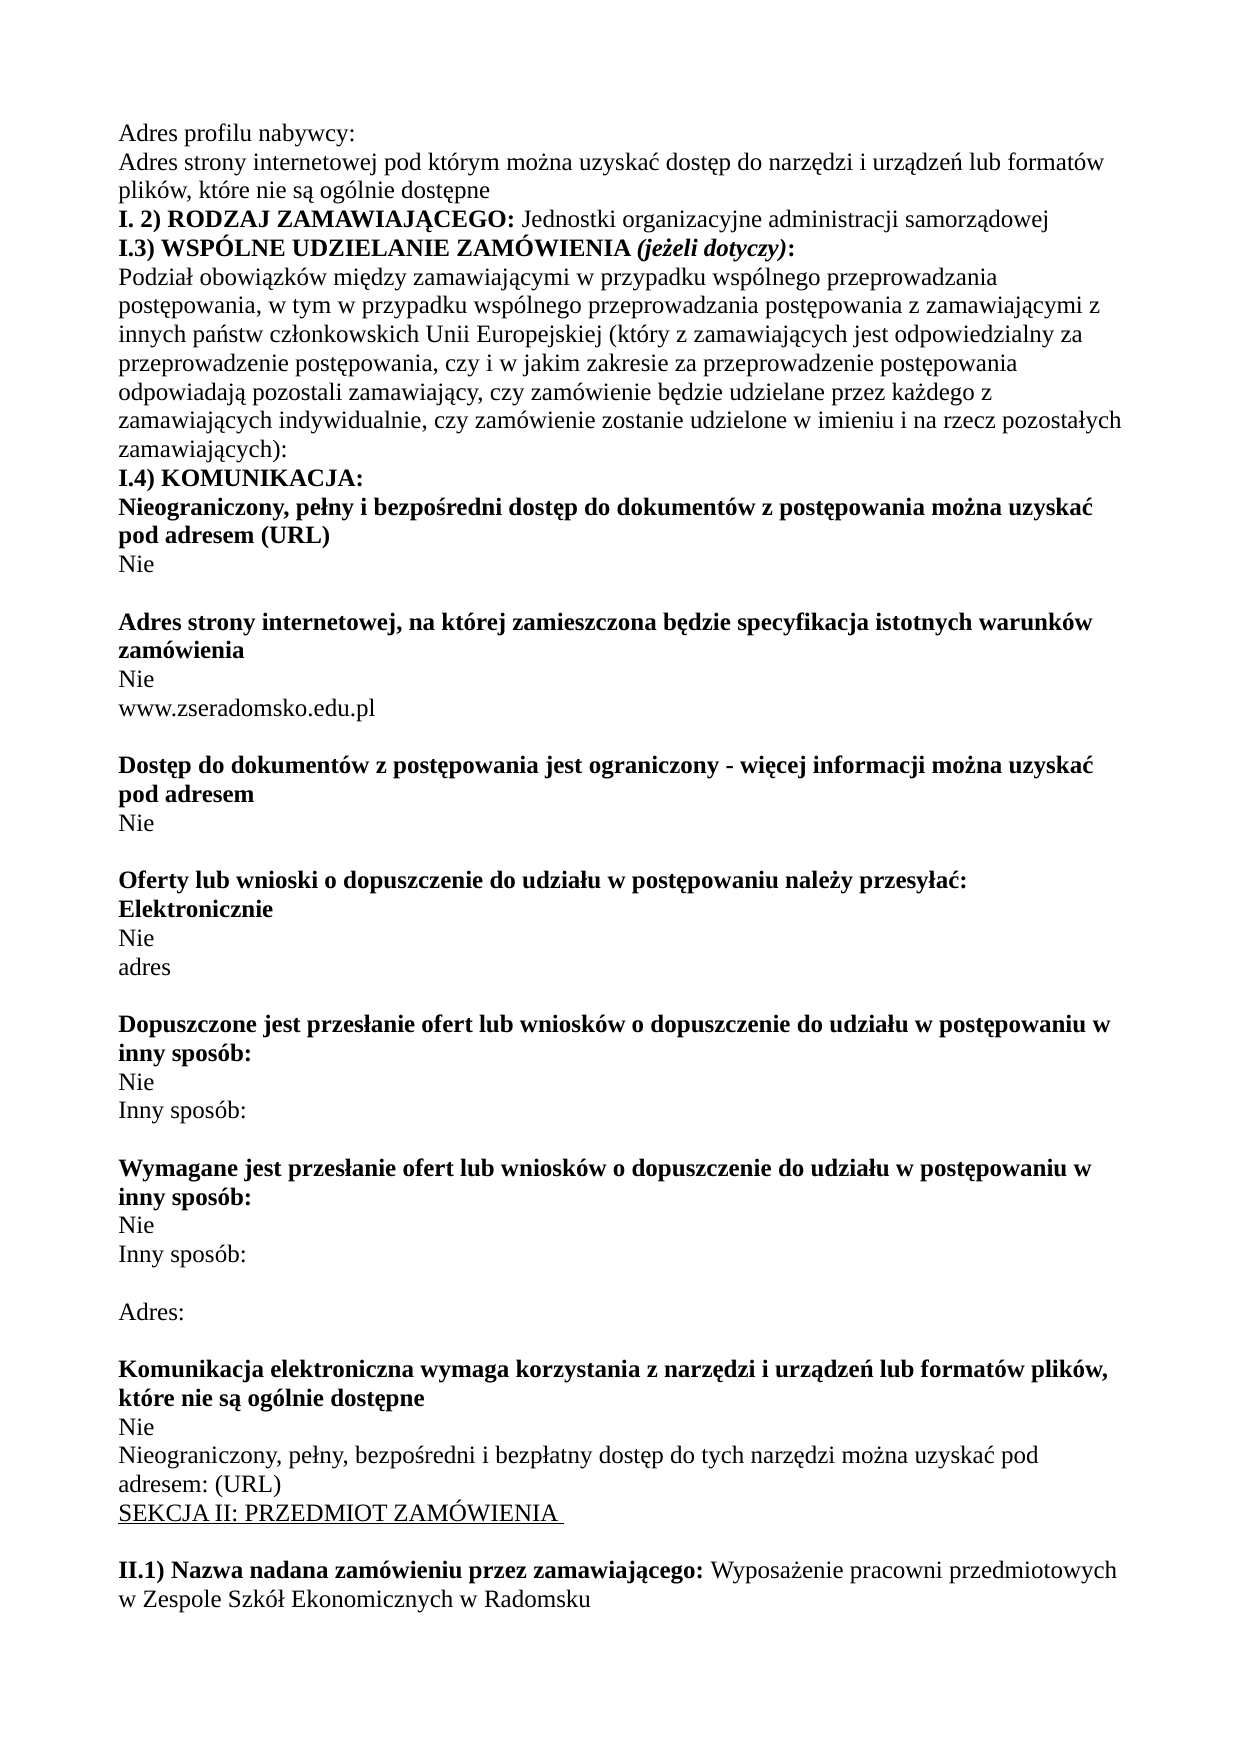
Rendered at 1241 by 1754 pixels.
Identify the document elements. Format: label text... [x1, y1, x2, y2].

text Dostęp do dokumentów z postępowania jest ograniczony - więcej informacji można uzyskać pod adresem [118, 722, 1122, 808]
text I. 2) RODZAJ ZAMAWIAJĄCEGO: Jednostki organizacyjne administracji samorządowej [118, 204, 1122, 233]
text Nie Nieograniczony, pełny, bezpośredni i bezpłatny dostęp do tych narzędzi można uzyskać pod adresem: (URL) [118, 1412, 1122, 1498]
text Nie adres [118, 923, 1122, 981]
text Nie [118, 549, 1122, 578]
text Adres profilu nabywcy: Adres strony internetowej pod którym można uzyskać dostęp do narzędzi i urządzeń lub formatów plików, które nie są ogólnie dostępne [118, 118, 1122, 204]
text Nie www.zseradomsko.edu.pl [118, 664, 1122, 722]
text I.3) WSPÓLNE UDZIELANIE ZAMÓWIENIA (jeżeli dotyczy): [118, 233, 1122, 262]
text Oferty lub wnioski o dopuszczenie do udziału w postępowaniu należy przesyłać: Elektronicznie [118, 837, 1122, 923]
text SEKCJA II: PRZEDMIOT ZAMÓWIENIA [118, 1498, 1122, 1527]
text Nie [118, 808, 1122, 837]
text Adres strony internetowej, na której zamieszczona będzie specyfikacja istotnych warunków zamówienia [118, 578, 1122, 664]
text Dopuszczone jest przesłanie ofert lub wniosków o dopuszczenie do udziału w postępowaniu w inny sposób: Nie Inny sposób: Wymagane jest przesłanie ofert lub wniosków o dopuszczenie do udziału w postępowaniu w inny sposób: Nie Inny sposób: Adres: [118, 1009, 1122, 1326]
text II.1) Nazwa nadana zamówieniu przez zamawiającego: Wyposażenie pracowni przedmiotowych w Zespole Szkół Ekonomicznych w Radomsku [118, 1527, 1122, 1613]
text I.4) KOMUNIKACJA: Nieograniczony, pełny i bezpośredni dostęp do dokumentów z postępowania można uzyskać pod adresem (URL) [118, 463, 1122, 549]
text Komunikacja elektroniczna wymaga korzystania z narzędzi i urządzeń lub formatów plików, które nie są ogólnie dostępne [118, 1326, 1122, 1412]
text Podział obowiązków między zamawiającymi w przypadku wspólnego przeprowadzania postępowania, w tym w przypadku wspólnego przeprowadzania postępowania z zamawiającymi z innych państw członkowskich Unii Europejskiej (który z zamawiających jest odpowiedzialny za przeprowadzenie postępowania, czy i w jakim zakresie za przeprowadzenie postępowania odpowiadają pozostali zamawiający, czy zamówienie będzie udzielane przez każdego z zamawiających indywidualnie, czy zamówienie zostanie udzielone w imieniu i na rzecz pozostałych zamawiających): [118, 262, 1122, 463]
